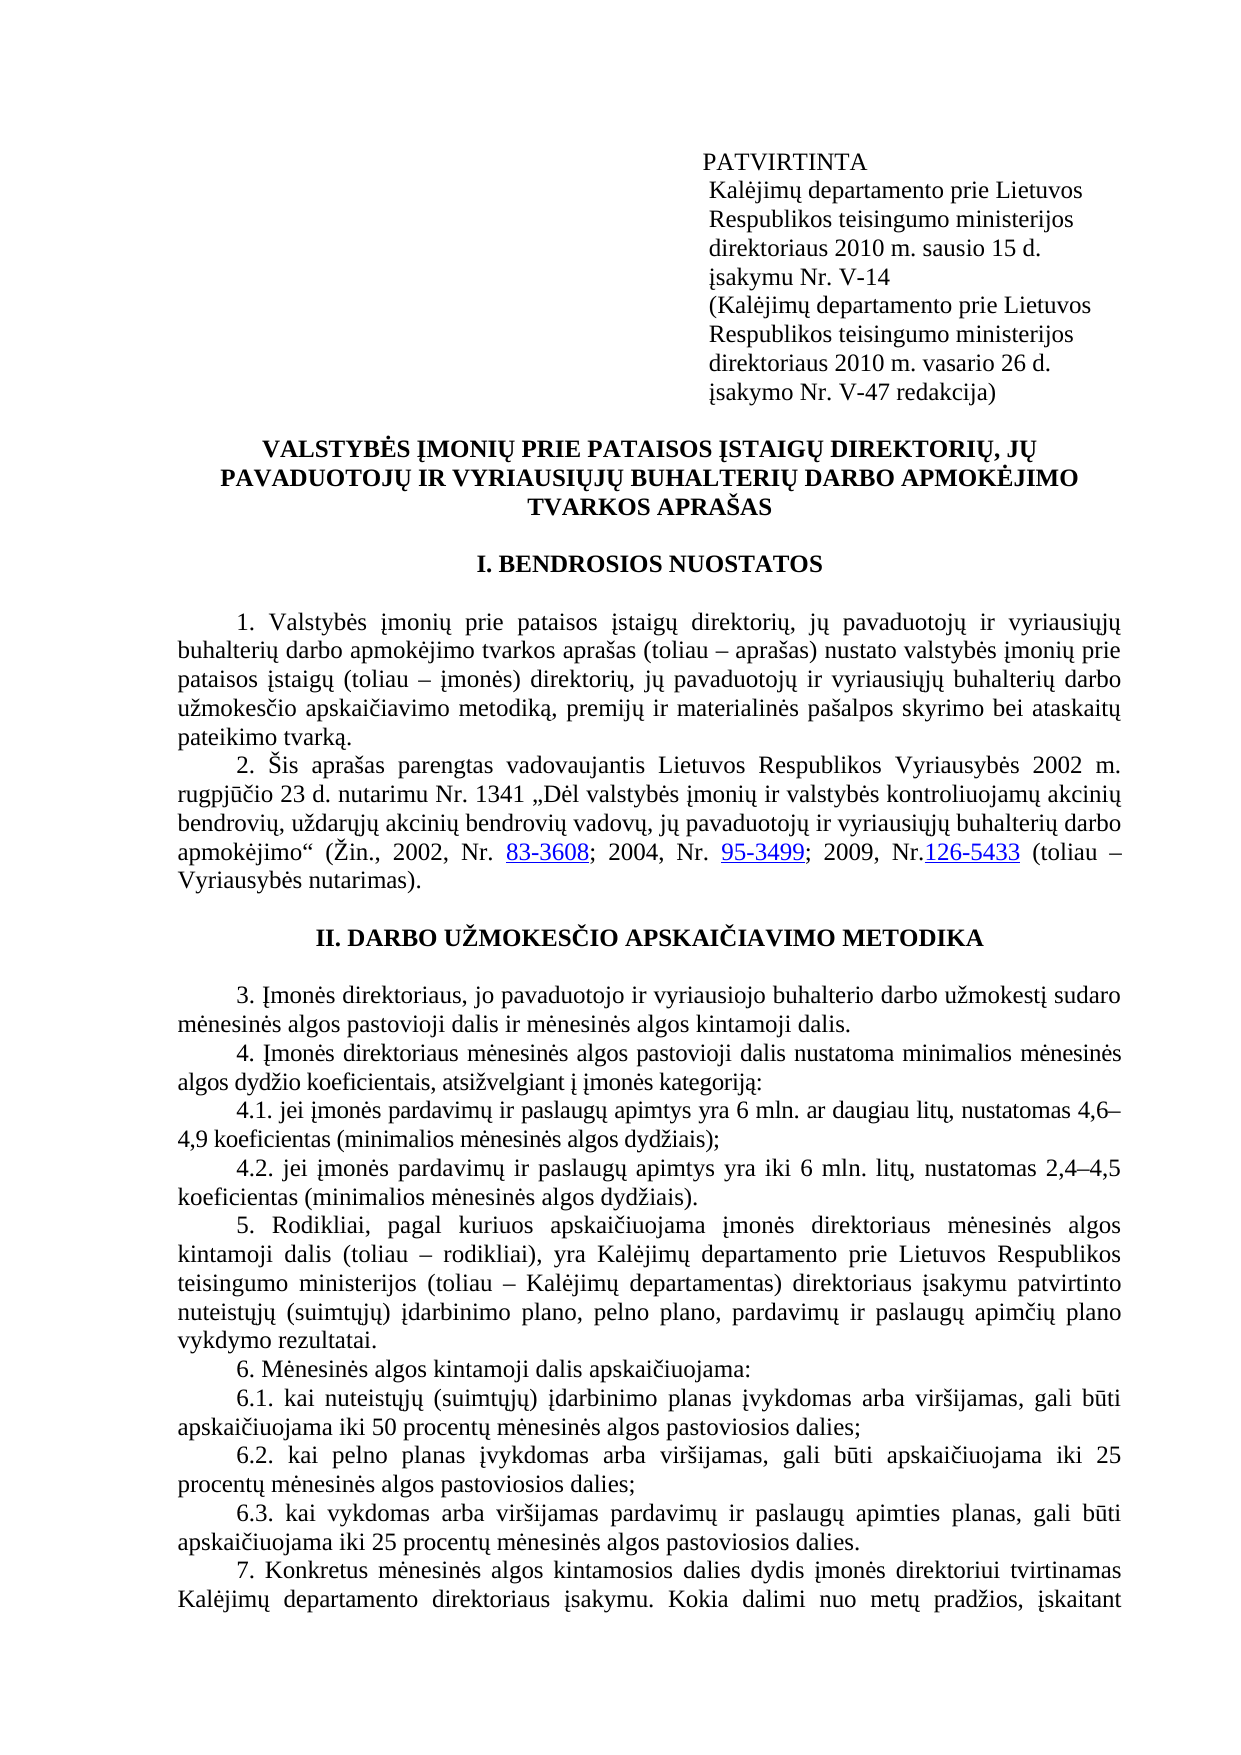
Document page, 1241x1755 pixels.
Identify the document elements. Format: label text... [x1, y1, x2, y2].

text Kalėjimų departamento prie Lietuvos [177, 176, 1122, 204]
text 4.2. jei įmonės pardavimų ir paslaugų apimtys yra iki 6 mln. litų, nustatomas 2,4–4,5 koeficientas (minimalios mėnesinės algos dydžiais). [177, 1153, 1122, 1211]
text 2. Šis aprašas parengtas vadovaujantis Lietuvos Respublikos Vyriausybės 2002 m. rugpjūčio 23 d. nutarimu Nr. 1341 „Dėl valstybės įmonių ir valstybės kontroliuojamų akcinių bendrovių, uždarųjų akcinių bendrovių vadovų, jų pavaduotojų ir vyriausiųjų buhalterių darbo apmokėjimo“ (Žin., 2002, Nr. 83-3608; 2004, Nr. 95-3499; 2009, Nr.126-5433 (toliau – Vyriausybės nutarimas). [177, 751, 1122, 894]
text direktoriaus 2010 m. sausio 15 d. [177, 233, 1122, 262]
text VALSTYBĖS ĮMONIŲ PRIE PATAISOS ĮSTAIGŲ DIREKTORIŲ, JŲ PAVADUOTOJŲ IR VYRIAUSIŲJŲ BUHALTERIŲ DARBO APMOKĖJIMO TVARKOS APRAŠAS [177, 434, 1122, 521]
text 6. Mėnesinės algos kintamoji dalis apskaičiuojama: [177, 1354, 1122, 1383]
text įsakymu Nr. V-14 [177, 262, 1122, 291]
text Respublikos teisingumo ministerijos [177, 204, 1122, 233]
text direktoriaus 2010 m. vasario 26 d. [177, 348, 1122, 377]
text 5. Rodikliai, pagal kuriuos apskaičiuojama įmonės direktoriaus mėnesinės algos kintamoji dalis (toliau – rodikliai), yra Kalėjimų departamento prie Lietuvos Respublikos teisingumo ministerijos (toliau – Kalėjimų departamentas) direktoriaus įsakymu patvirtinto nuteistųjų (suimtųjų) įdarbinimo plano, pelno plano, pardavimų ir paslaugų apimčių plano vykdymo rezultatai. [177, 1211, 1122, 1354]
text (Kalėjimų departamento prie Lietuvos [177, 291, 1122, 319]
text įsakymo Nr. V-47 redakcija) [177, 377, 1122, 406]
text 6.3. kai vykdomas arba viršijamas pardavimų ir paslaugų apimties planas, gali būti apskaičiuojama iki 25 procentų mėnesinės algos pastoviosios dalies. [177, 1498, 1122, 1556]
text 7. Konkretus mėnesinės algos kintamosios dalies dydis įmonės direktoriui tvirtinamas Kalėjimų departamento direktoriaus įsakymu. Kokia dalimi nuo metų pradžios, įskaitant [177, 1556, 1122, 1613]
text I. BENDROSIOS NUOSTATOS [177, 549, 1122, 578]
text 3. Įmonės direktoriaus, jo pavaduotojo ir vyriausiojo buhalterio darbo užmokestį sudaro mėnesinės algos pastovioji dalis ir mėnesinės algos kintamoji dalis. [177, 981, 1122, 1038]
text 1. Valstybės įmonių prie pataisos įstaigų direktorių, jų pavaduotojų ir vyriausiųjų buhalterių darbo apmokėjimo tvarkos aprašas (toliau – aprašas) nustato valstybės įmonių prie pataisos įstaigų (toliau – įmonės) direktorių, jų pavaduotojų ir vyriausiųjų buhalterių darbo užmokesčio apskaičiavimo metodiką, premijų ir materialinės pašalpos skyrimo bei ataskaitų pateikimo tvarką. [177, 607, 1122, 751]
text PATVIRTINTA [627, 147, 1122, 176]
text 6.1. kai nuteistųjų (suimtųjų) įdarbinimo planas įvykdomas arba viršijamas, gali būti apskaičiuojama iki 50 procentų mėnesinės algos pastoviosios dalies; [177, 1383, 1122, 1441]
text II. DARBO UŽMOKESČIO APSKAIČIAVIMO METODIKA [177, 923, 1122, 952]
text 4.1. jei įmonės pardavimų ir paslaugų apimtys yra 6 mln. ar daugiau litų, nustatomas 4,6–4,9 koeficientas (minimalios mėnesinės algos dydžiais); [177, 1096, 1122, 1153]
text 4. Įmonės direktoriaus mėnesinės algos pastovioji dalis nustatoma minimalios mėnesinės algos dydžio koeficientais, atsižvelgiant į įmonės kategoriją: [177, 1038, 1122, 1096]
text Respublikos teisingumo ministerijos [177, 319, 1122, 348]
text 6.2. kai pelno planas įvykdomas arba viršijamas, gali būti apskaičiuojama iki 25 procentų mėnesinės algos pastoviosios dalies; [177, 1441, 1122, 1498]
